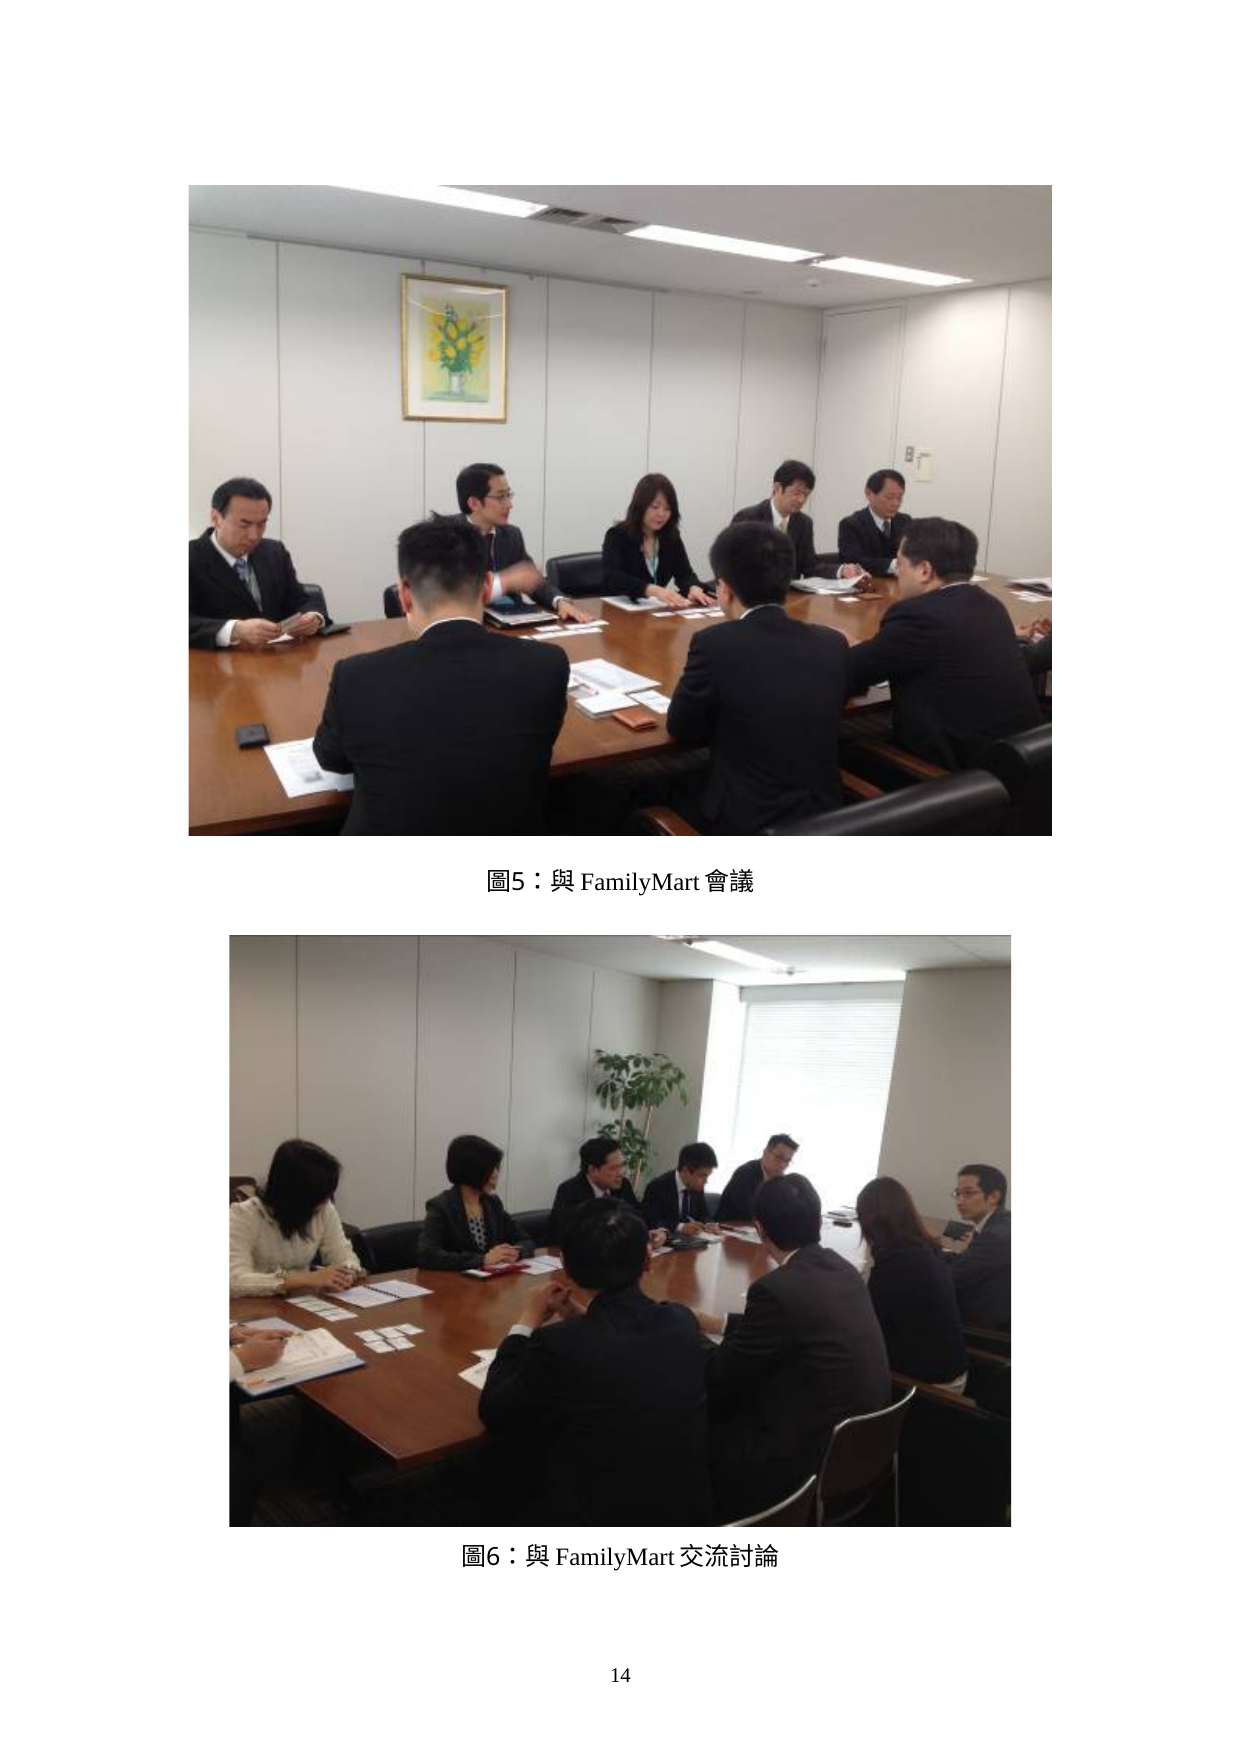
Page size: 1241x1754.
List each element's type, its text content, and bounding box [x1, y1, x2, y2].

list 與FamilyMart會議 [118, 860, 1122, 898]
picture [188, 185, 1052, 836]
picture [229, 935, 1012, 1527]
list 與FamilyMart交流討論 [118, 1535, 1122, 1573]
